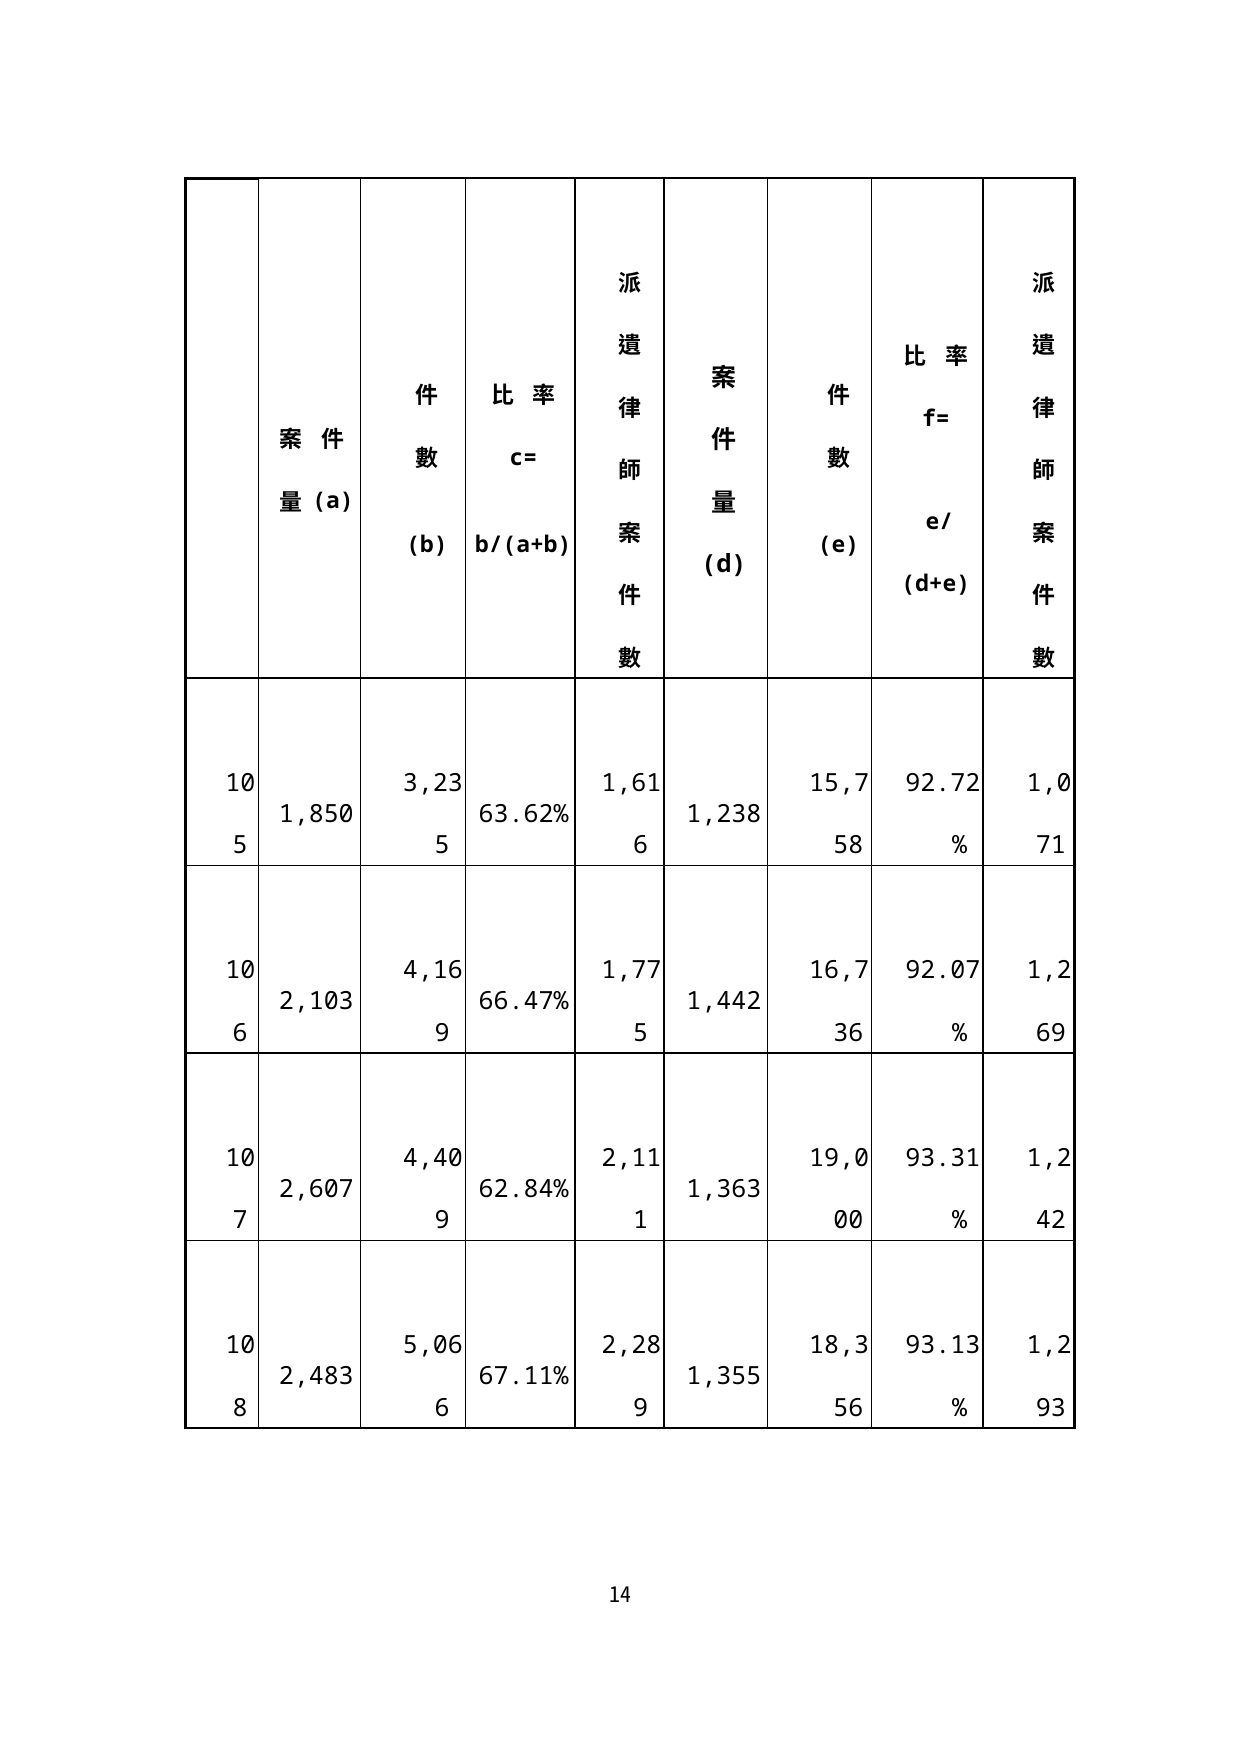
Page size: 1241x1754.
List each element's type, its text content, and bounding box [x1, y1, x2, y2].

table_cell 3,235 [361, 679, 465, 865]
table_cell 93.13% [872, 1241, 982, 1427]
table_cell 62.84% [466, 1054, 574, 1240]
table_cell 15,758 [768, 679, 871, 865]
table_cell 1,355 [665, 1241, 767, 1427]
table_cell 105 [187, 679, 258, 865]
table_cell 16,736 [768, 866, 871, 1052]
table_cell 1,363 [665, 1054, 767, 1240]
table_cell 1,242 [984, 1054, 1073, 1240]
table_cell 1,269 [984, 866, 1073, 1052]
table_cell 件數 (b) [361, 179, 465, 677]
table_cell 2,607 [259, 1054, 360, 1240]
table_cell 92.72% [872, 679, 982, 865]
table_cell 4,169 [361, 866, 465, 1052]
table_cell 5,066 [361, 1241, 465, 1427]
table_cell 63.62% [466, 679, 574, 865]
table_cell 66.47% [466, 866, 574, 1052]
table_cell 18,356 [768, 1241, 871, 1427]
table_cell 2,289 [576, 1241, 663, 1427]
table_cell 案件量(d) [665, 179, 767, 677]
table_cell 92.07% [872, 866, 982, 1052]
table_cell 件數 (e) [768, 179, 871, 677]
table_cell 1,775 [576, 866, 663, 1052]
table_cell 比率f= e/(d+e) [872, 179, 982, 677]
table_cell 比率c= b/(a+b) [466, 179, 574, 677]
table_cell 19,000 [768, 1054, 871, 1240]
table_cell 1,293 [984, 1241, 1073, 1427]
table_cell 67.11% [466, 1241, 574, 1427]
table_header [187, 180, 258, 677]
table_cell 108 [187, 1241, 258, 1427]
table_cell 派遺律師案件數 [576, 179, 663, 677]
table_cell 2,103 [259, 866, 360, 1052]
table_cell 4,409 [361, 1054, 465, 1240]
table_cell 案件量(a) [259, 179, 360, 677]
table_cell 1,616 [576, 679, 663, 865]
table_cell 1,071 [984, 679, 1073, 865]
table_cell 2,111 [576, 1054, 663, 1240]
table_cell 2,483 [259, 1241, 360, 1427]
table_cell 107 [187, 1054, 258, 1240]
table_cell 1,850 [259, 679, 360, 865]
table_cell 1,238 [665, 679, 767, 865]
table_cell 派 遺律師 案件數 [984, 179, 1073, 677]
table_cell 1,442 [665, 866, 767, 1052]
table_cell 106 [187, 866, 258, 1052]
table_cell 93.31% [872, 1054, 982, 1240]
